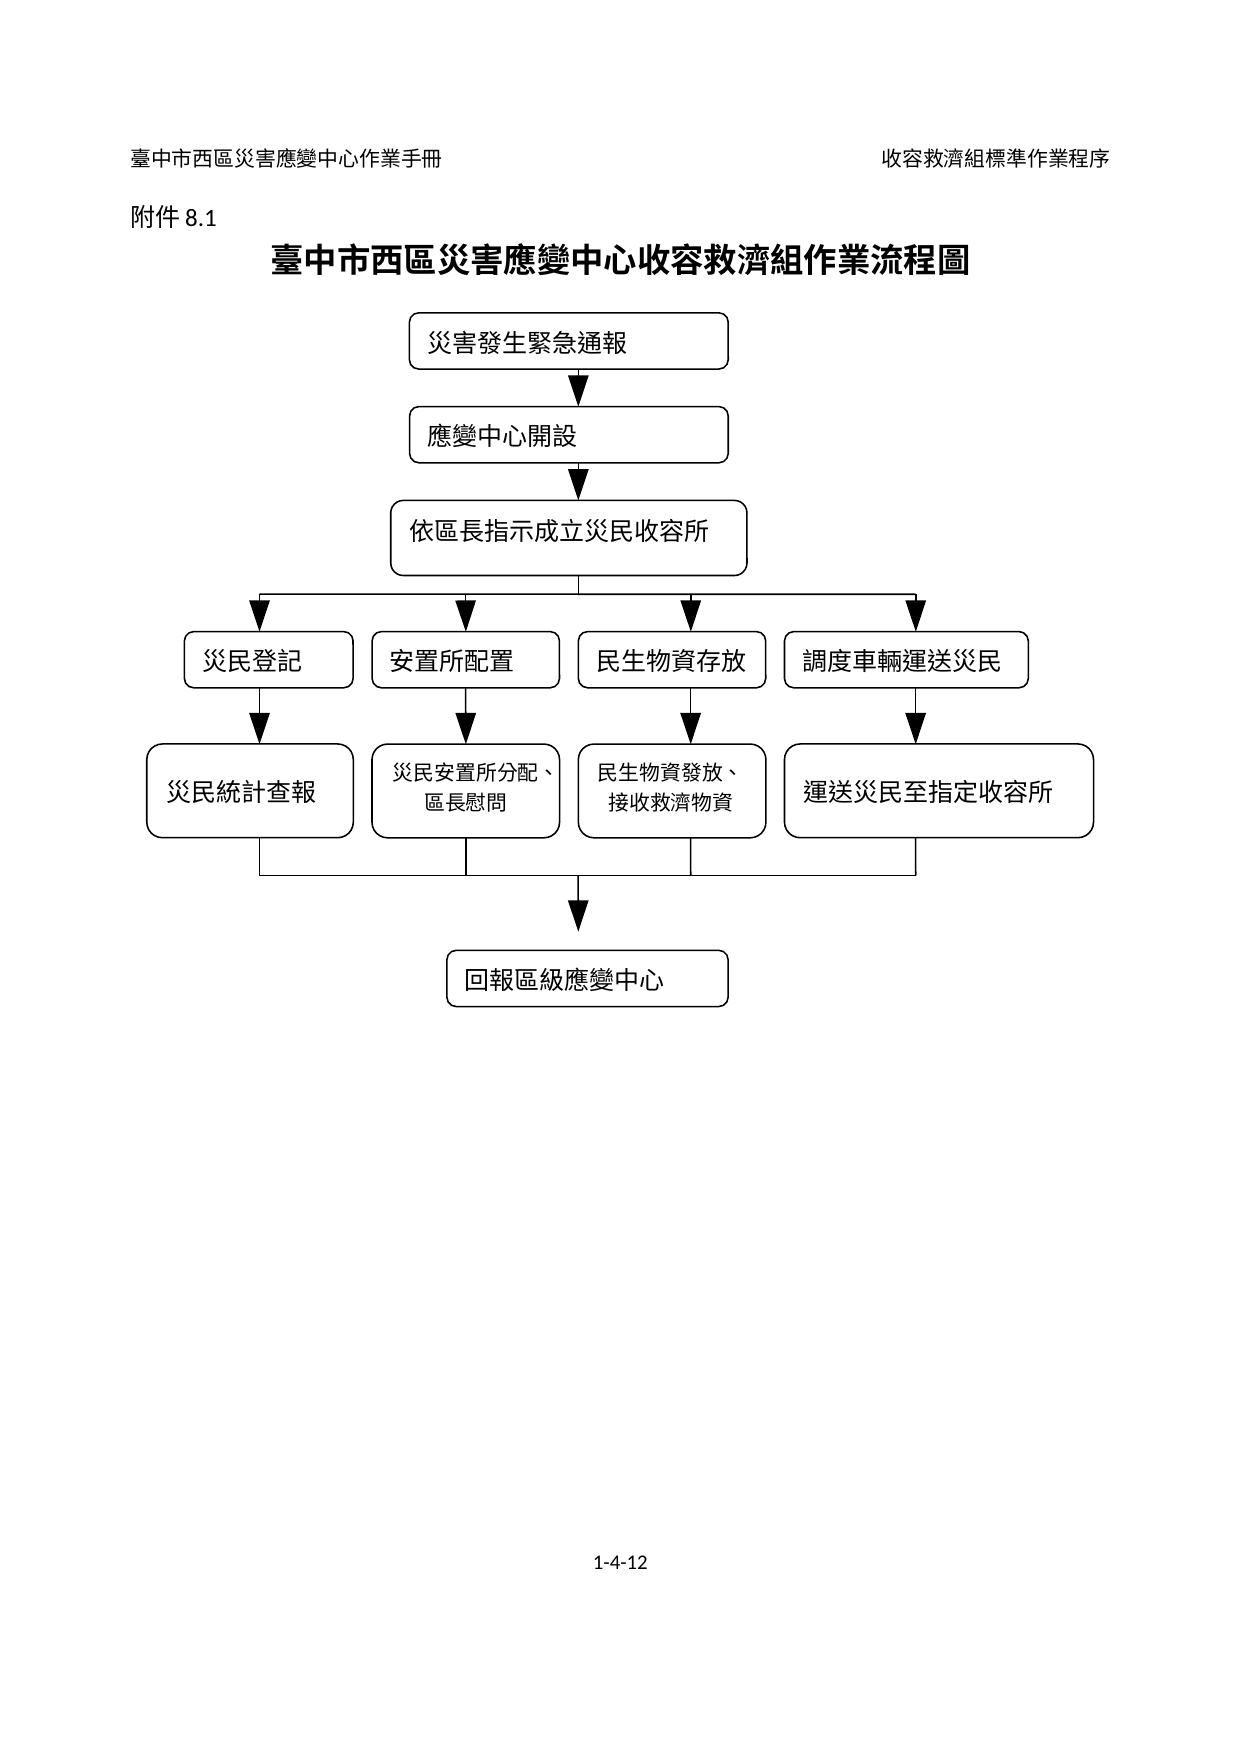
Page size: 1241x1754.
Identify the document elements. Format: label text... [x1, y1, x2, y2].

text 臺中市西區災害應變中心收容救濟組作業流程圖 [130, 234, 1110, 282]
text 附件8.1 [130, 198, 1110, 234]
